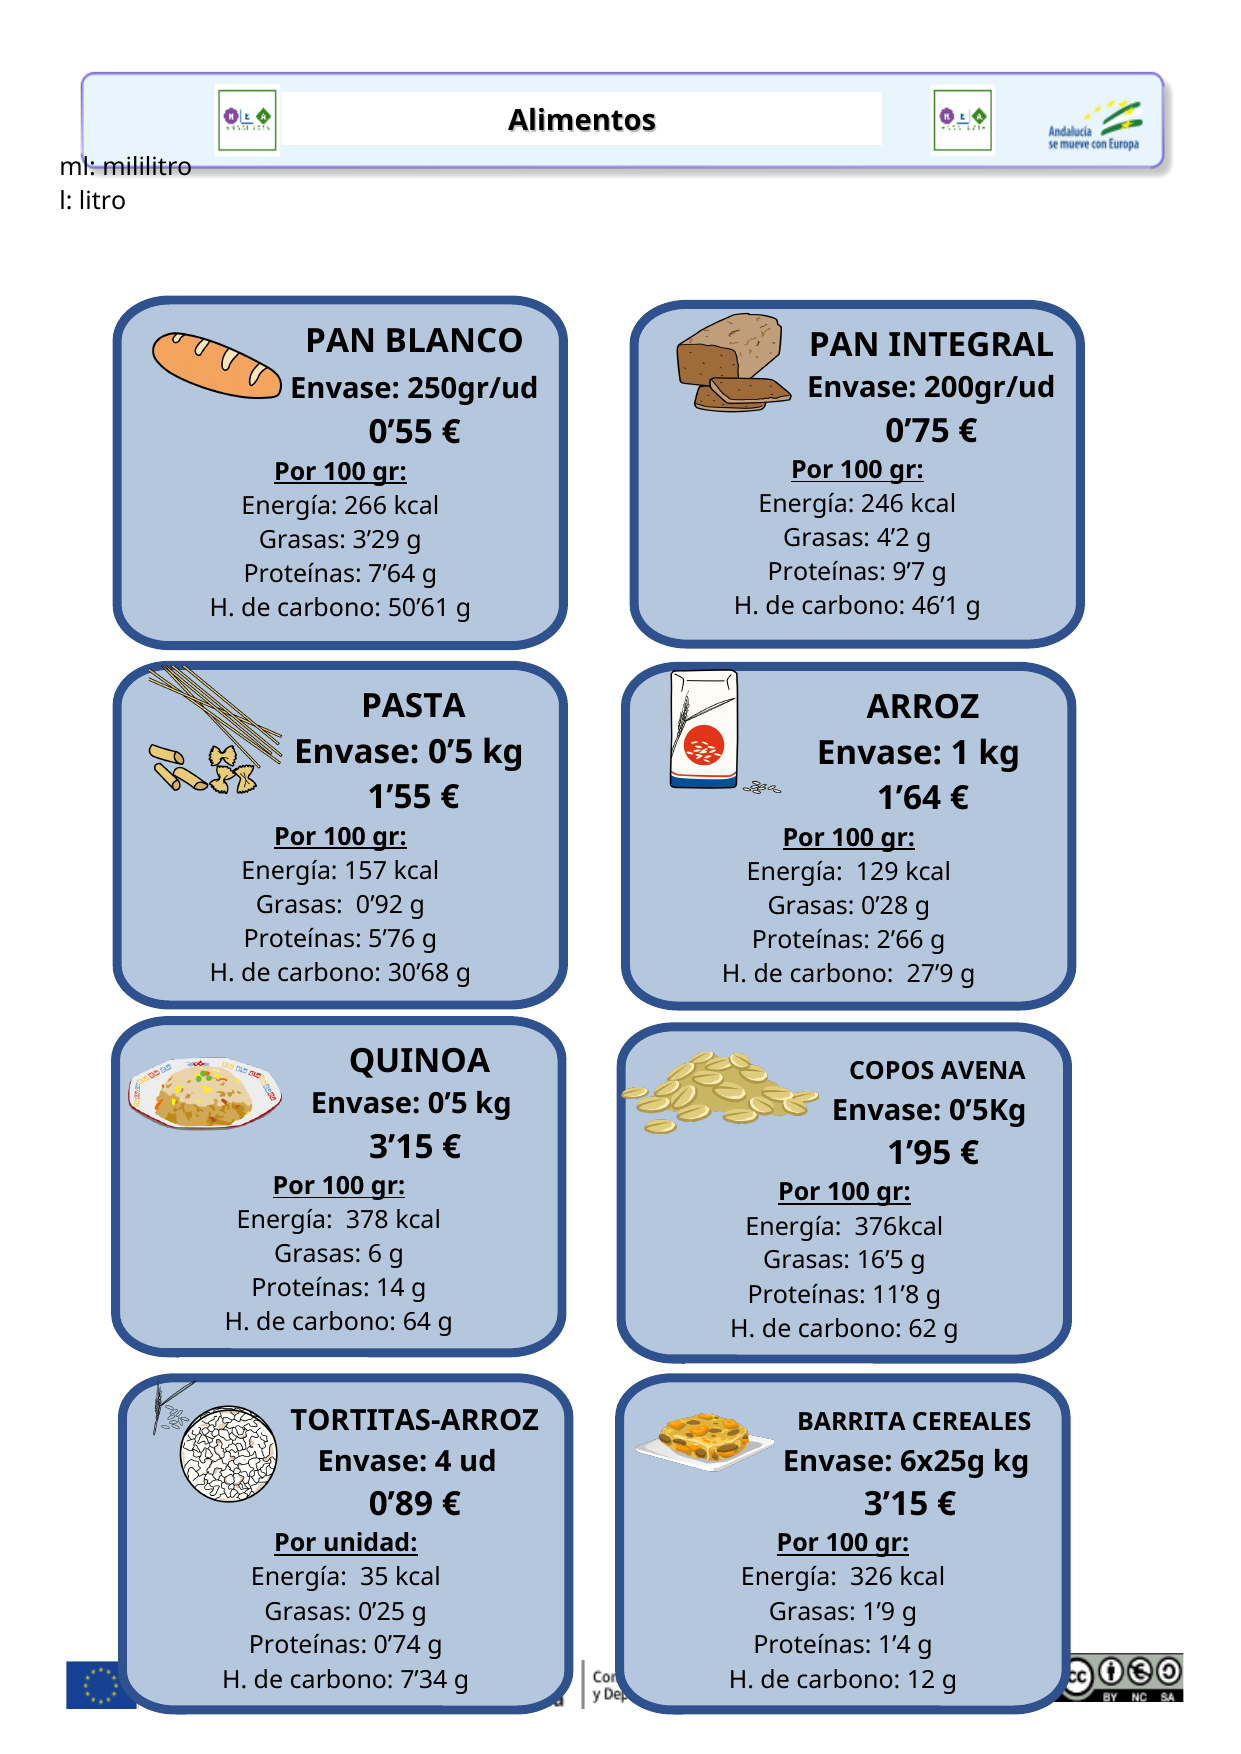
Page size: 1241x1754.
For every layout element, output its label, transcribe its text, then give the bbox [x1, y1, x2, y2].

text H. de carbono: 62 g [642, 1310, 1047, 1342]
text H. de carbono: 46’1 g [655, 588, 1059, 622]
text Por 100 gr: [138, 818, 542, 852]
text [138, 317, 147, 363]
text Energía: 246 kcal [655, 486, 1059, 520]
text Energía: 157 kcal [138, 852, 542, 887]
text [655, 321, 664, 367]
text 3’15 € [641, 1479, 1045, 1525]
text Grasas: 3’29 g [138, 522, 542, 556]
text Envase: 250gr/ud [287, 363, 542, 408]
text H. de carbono: 12 g [641, 1661, 1045, 1693]
text 1’55 € [138, 773, 542, 818]
text H. de carbono: 30’68 g [138, 955, 542, 988]
text Por 100 gr: [642, 1174, 1047, 1208]
text H. de carbono: 64 g [136, 1304, 541, 1336]
text [646, 683, 656, 729]
text Por unidad: [143, 1525, 548, 1559]
text PASTA [284, 682, 542, 728]
text Envase: 0’5Kg [820, 1089, 1047, 1129]
picture [147, 661, 284, 798]
text Sal: 1’3 g [655, 622, 1059, 627]
picture [636, 1373, 775, 1512]
text Energía: 326 kcal [641, 1559, 1045, 1593]
text Grasas: 16’5 g [642, 1242, 1047, 1276]
text [138, 682, 147, 728]
text H. de carbono: 7’34 g [143, 1661, 548, 1693]
text Energía: 376kcal [642, 1208, 1047, 1242]
picture [122, 1044, 289, 1133]
text l: litro [59, 183, 1181, 217]
text PAN INTEGRAL [803, 321, 1059, 367]
text Energía: 266 kcal [138, 487, 542, 522]
text Envase: 0’5 kg [289, 1083, 541, 1122]
text Proteínas: 7’64 g [138, 556, 542, 590]
text Grasas: 6 g [136, 1236, 541, 1270]
text Por 100 gr: [136, 1168, 541, 1202]
text Proteínas: 0’74 g [143, 1627, 548, 1661]
text 1’95 € [642, 1129, 1047, 1174]
text Grasas: 1’9 g [641, 1593, 1045, 1627]
picture [148, 1375, 282, 1508]
text COPOS AVENA [642, 1043, 1047, 1089]
text Envase: 6x25g kg [775, 1440, 1045, 1479]
text Proteínas: 14 g [136, 1270, 541, 1304]
picture [656, 662, 795, 801]
text Grasas: 0’25 g [143, 1593, 548, 1627]
text 0’55 € [138, 408, 542, 453]
text Proteínas: 11’8 g [642, 1276, 1047, 1310]
text 0’89 € [143, 1479, 548, 1525]
picture [621, 1052, 820, 1134]
text Envase: 0’5 kg [284, 728, 542, 773]
text Proteínas: 9’7 g [655, 554, 1059, 588]
text Grasas: 0’28 g [646, 888, 1051, 922]
text Por 100 gr: [641, 1525, 1045, 1559]
text ml: mililitro [59, 148, 69, 183]
text H. de carbono: 27’9 g [646, 956, 1051, 989]
text Energía: 378 kcal [136, 1202, 541, 1236]
text ARROZ [795, 683, 1051, 729]
text [655, 367, 664, 406]
text PAN BLANCO [287, 317, 542, 363]
text Energía: 129 kcal [646, 853, 1051, 888]
text 1’64 € [646, 774, 1051, 819]
text TORTITAS-ARROZ [282, 1394, 548, 1440]
text Sal: 1’7 g [138, 624, 542, 628]
text Proteínas: 1’4 g [641, 1627, 1045, 1661]
text [138, 363, 147, 408]
text Grasas: 0’92 g [138, 887, 542, 921]
text H. de carbono: 50’61 g [138, 590, 542, 624]
text BARRITA CEREALES [775, 1394, 1045, 1440]
picture [69, 62, 1190, 185]
picture [147, 296, 287, 435]
text 0’75 € [655, 406, 1059, 452]
text Proteínas: 2’66 g [646, 922, 1051, 956]
text [646, 729, 656, 774]
text Por 100 gr: [655, 452, 1059, 486]
picture [664, 305, 803, 421]
text Por 100 gr: [138, 453, 542, 487]
text Grasas: 4’2 g [655, 520, 1059, 554]
text Proteínas: 5’76 g [138, 921, 542, 955]
text Envase: 200gr/ud [803, 367, 1059, 406]
text [138, 728, 147, 773]
text 3’15 € [136, 1122, 541, 1168]
text Por 100 gr: [646, 819, 1051, 853]
text Envase: 4 ud [282, 1440, 548, 1479]
text QUINOA [136, 1037, 541, 1083]
text Envase: 1 kg [795, 729, 1051, 774]
text Energía: 35 kcal [143, 1559, 548, 1593]
